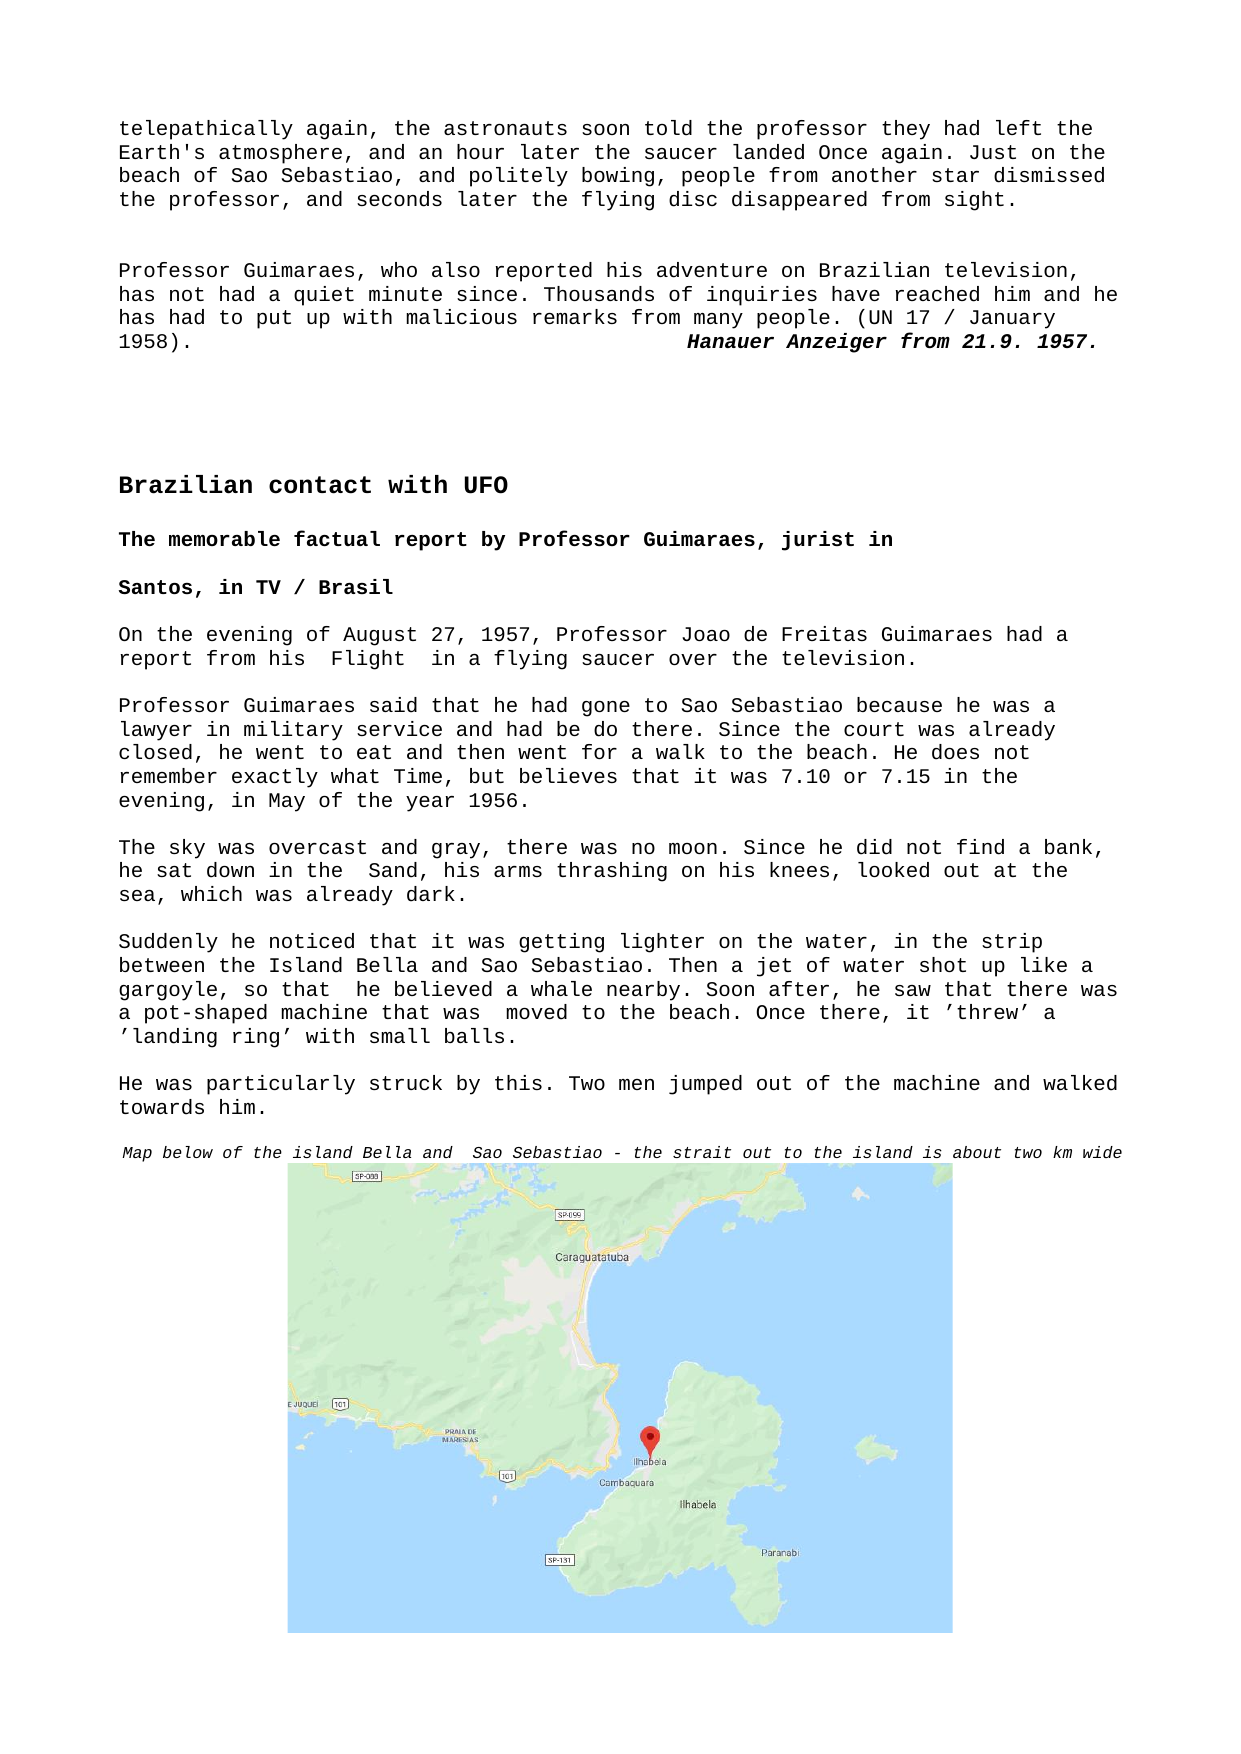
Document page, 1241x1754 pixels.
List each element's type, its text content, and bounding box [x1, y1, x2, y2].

text He was particularly struck by this. Two men jumped out of the machine and walked towards him. [118, 1073, 1122, 1121]
text Professor Guimaraes, who also reported his adventure on Brazilian television, has not had a quiet minute since. Thousands of inquiries have reached him and he has had to put up with malicious remarks from many people. (UN 17 / January 1958). Hanauer Anzeiger from 21.9. 1957. [118, 260, 1122, 354]
text Suddenly he noticed that it was getting lighter on the water, in the strip between the Island Bella and Sao Sebastiao. Then a jet of water shot up like a gargoyle, so that he believed a whale nearby. Soon after, he saw that there was a pot-shaped machine that was moved to the beach. Once there, it ’threw’ a ’landing ring’ with small balls. [118, 931, 1122, 1050]
text telepathically again, the astronauts soon told the professor they had left the Earth's atmosphere, and an hour later the saucer landed Once again. Just on the beach of Sao Sebastiao, and politely bowing, people from another star dismissed the professor, and seconds later the flying disc disappeared from sight. [118, 118, 1122, 213]
text The sky was overcast and gray, there was no moon. Since he did not find a bank, he sat down in the Sand, his arms thrashing on his knees, looked out at the sea, which was already dark. [118, 837, 1122, 908]
text Map below of the island Bella and Sao Sebastiao - the strait out to the island is about two km wide [118, 1144, 1122, 1163]
text Brazilian contact with UFO [118, 473, 1122, 501]
picture [287, 1163, 953, 1633]
text Santos, in TV / Brasil [118, 577, 1122, 600]
text On the evening of August 27, 1957, Professor Joao de Freitas Guimaraes had a report from his Flight in a flying saucer over the television. [118, 624, 1122, 671]
text Professor Guimaraes said that he had gone to Sao Sebastiao because he was a lawyer in military service and had be do there. Since the court was already closed, he went to eat and then went for a walk to the beach. He does not remember exactly what Time, but believes that it was 7.10 or 7.15 in the evening, in May of the year 1956. [118, 695, 1122, 813]
text The memorable factual report by Professor Guimaraes, jurist in [118, 529, 1122, 553]
